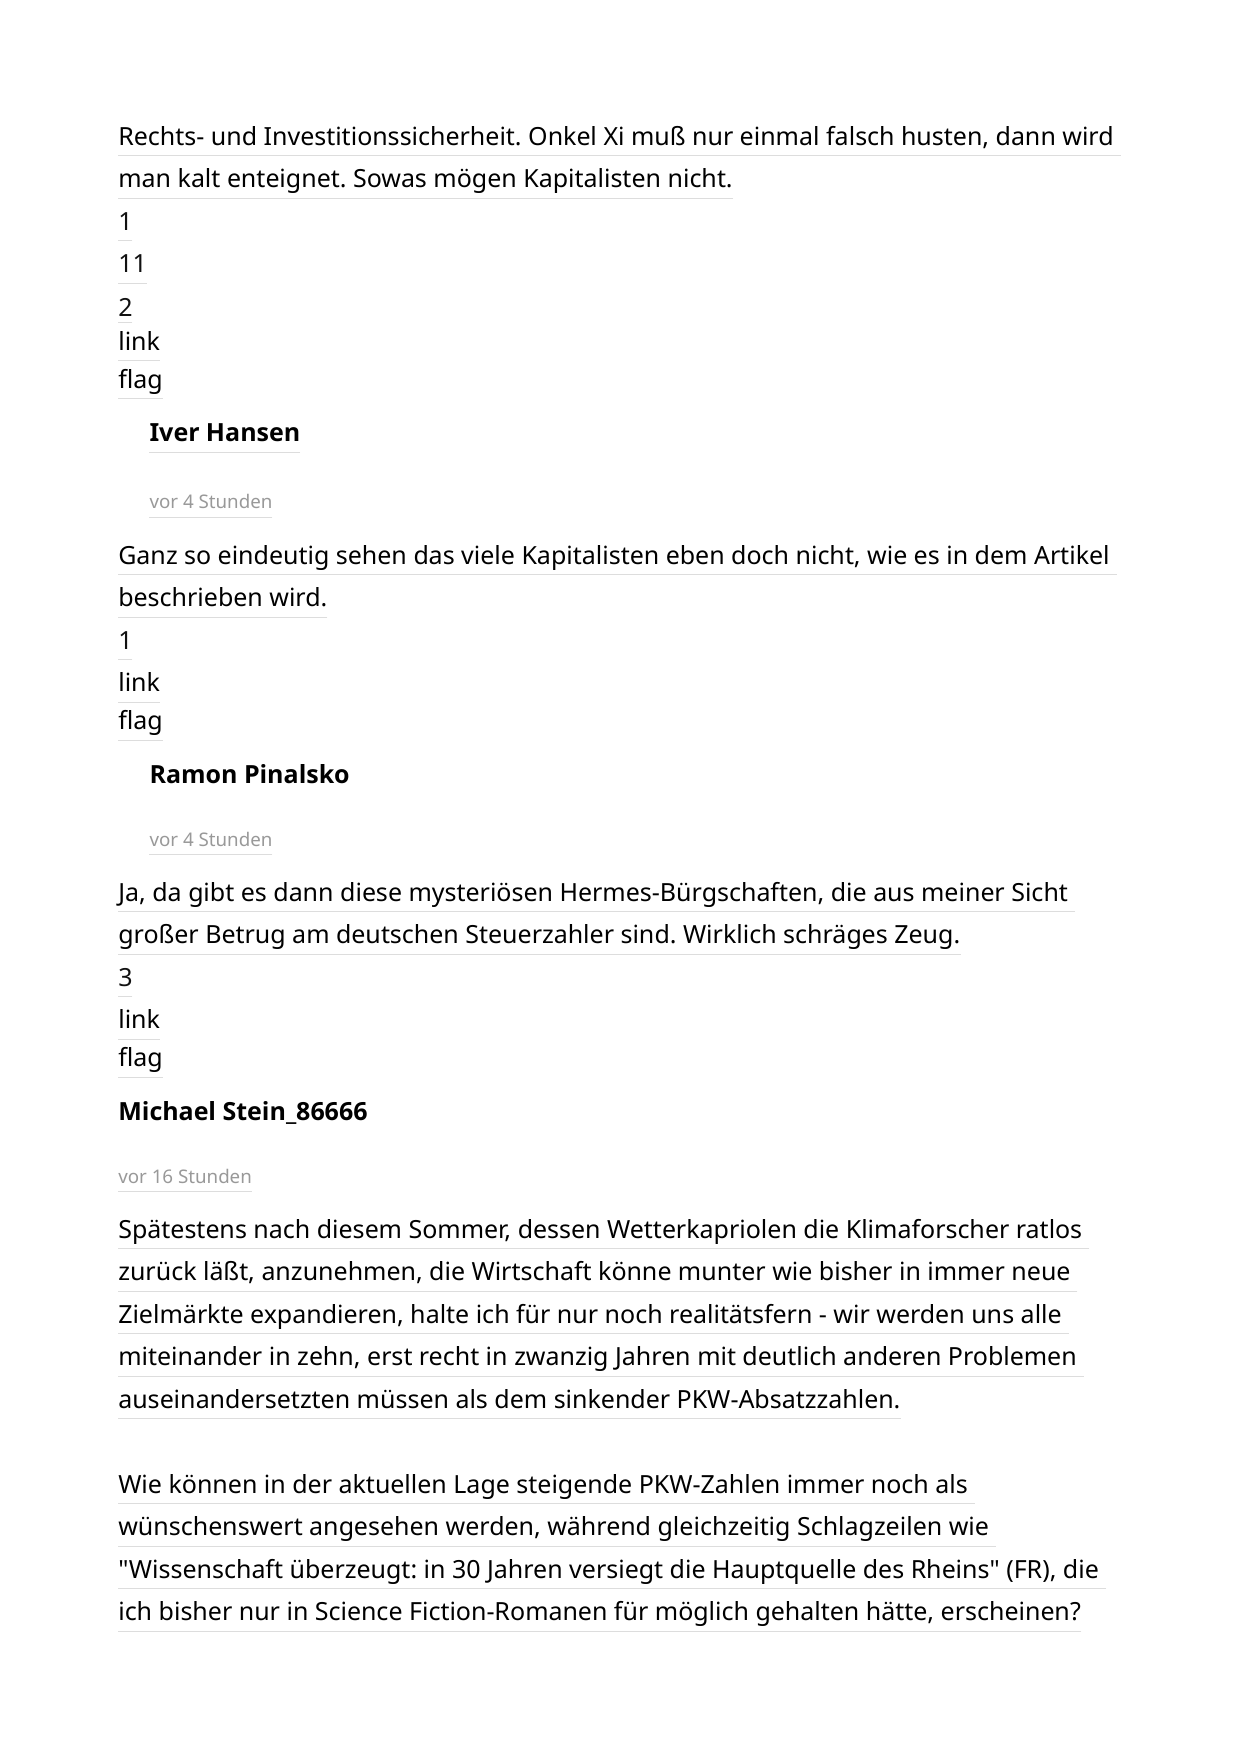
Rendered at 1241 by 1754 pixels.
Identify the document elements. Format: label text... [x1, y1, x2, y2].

text link [118, 323, 1122, 361]
text Ganz so eindeutig sehen das viele Kapitalisten eben doch nicht, wie es in dem Artikel beschrieben wird. [118, 537, 1122, 618]
text flag [118, 1040, 1122, 1078]
text 3 [118, 959, 1122, 997]
text flag [118, 361, 1122, 399]
text vor 4 Stunden [149, 826, 1117, 855]
text vor 16 Stunden [118, 1163, 1117, 1192]
text 1 [118, 622, 1122, 660]
text vor 4 Stunden [149, 489, 1117, 518]
text Ramon Pinalsko [149, 757, 1122, 791]
text Rechts- und Investitionssicherheit. Onkel Xi muß nur einmal falsch husten, dann wird man kalt enteignet. Sowas mögen Kapitalisten nicht. [118, 118, 1122, 199]
text Michael Stein_86666 [118, 1094, 1122, 1128]
text flag [118, 703, 1122, 741]
text 1 [118, 203, 1122, 241]
text Ja, da gibt es dann diese mysteriösen Hermes-Bürgschaften, die aus meiner Sicht großer Betrug am deutschen Steuerzahler sind. Wirklich schräges Zeug. [118, 874, 1122, 955]
text 2 [118, 288, 1122, 323]
text link [118, 1002, 1122, 1040]
text link [118, 665, 1122, 703]
text Spätestens nach diesem Sommer, dessen Wetterkapriolen die Klimaforscher ratlos zurück läßt, anzunehmen, die Wirtschaft könne munter wie bisher in immer neue Zielmärkte expandieren, halte ich für nur noch realitätsfern - wir werden uns alle miteinander in zehn, erst recht in zwanzig Jahren mit deutlich anderen Problemen auseinandersetzten müssen als dem sinkender PKW-Absatzzahlen. Wie können in der aktuellen Lage steigende PKW-Zahlen immer noch als wünschenswert angesehen werden, während gleichzeitig Schlagzeilen wie "Wissenschaft überzeugt: in 30 Jahren versiegt die Hauptquelle des Rheins" (FR), die ich bisher nur in Science Fiction-Romanen für möglich gehalten hätte, erscheinen? [118, 1212, 1122, 1632]
text 11 [118, 246, 1122, 284]
text Iver Hansen [149, 415, 1122, 453]
